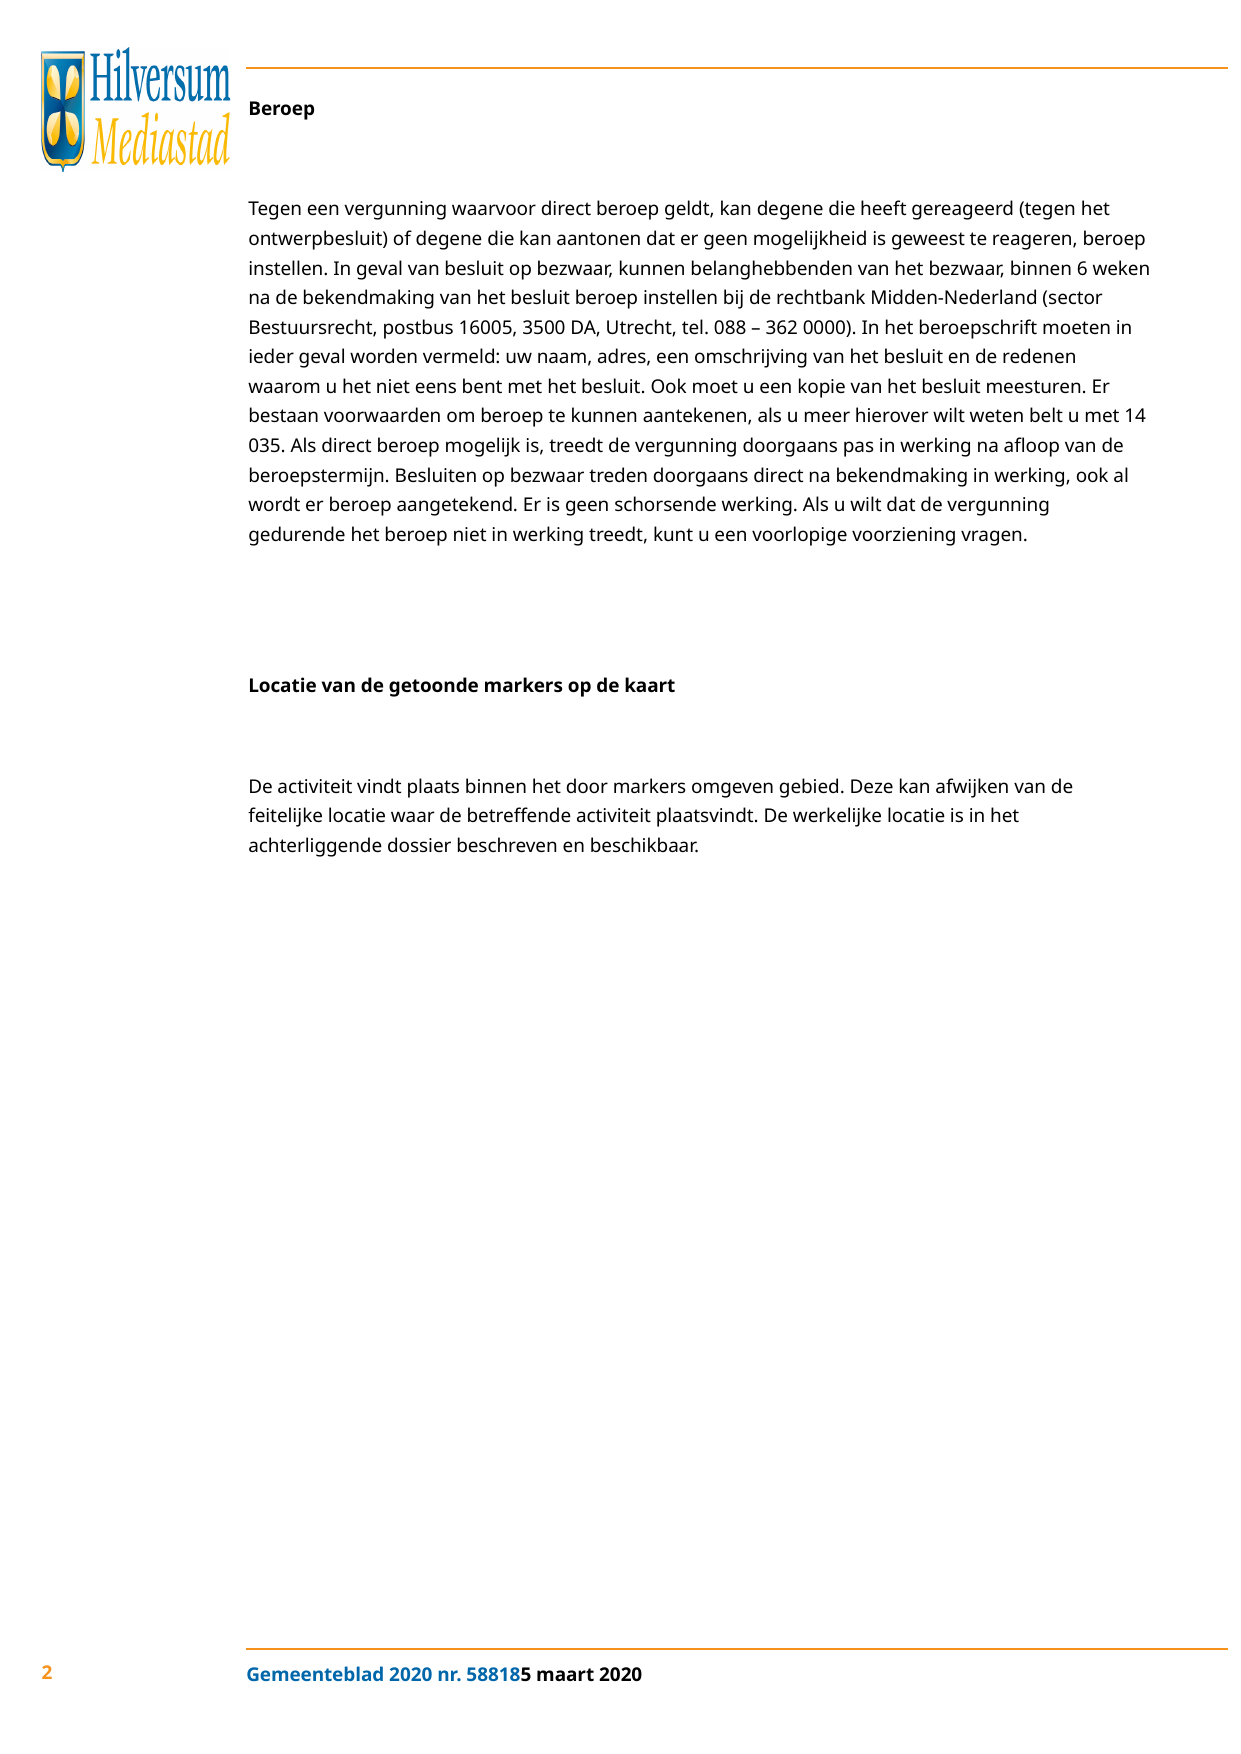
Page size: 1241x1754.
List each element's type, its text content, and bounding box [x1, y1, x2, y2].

text Tegen een vergunning waarvoor direct beroep geldt, kan degene die heeft gereageerd (tegen het ontwerpbesluit) of degene die kan aantonen dat er geen mogelijkheid is geweest te reageren, beroep instellen. In geval van besluit op bezwaar, kunnen belanghebbenden van het bezwaar, binnen 6 weken na de bekendmaking van het besluit beroep instellen bij de rechtbank Midden-Nederland (sector Bestuursrecht, postbus 16005, 3500 DA, Utrecht, tel. 088 – 362 0000). In het beroepschrift moeten in ieder geval worden vermeld: uw naam, adres, een omschrijving van het besluit en de redenen waarom u het niet eens bent met het besluit. Ook moet u een kopie van het besluit meesturen. Er bestaan voorwaarden om beroep te kunnen aantekenen, als u meer hierover wilt weten belt u met 14 035. Als direct beroep mogelijk is, treedt de vergunning doorgaans pas in werking na afloop van de beroepstermijn. Besluiten op bezwaar treden doorgaans direct na bekendmaking in werking, ook al wordt er beroep aangetekend. Er is geen schorsende werking. Als u wilt dat de vergunning gedurende het beroep niet in werking treedt, kunt u een voorlopige voorziening vragen. [248, 196, 1152, 547]
text Locatie van de getoonde markers op de kaart [248, 672, 1152, 698]
picture [41, 47, 231, 172]
text Beroep [248, 95, 1152, 121]
text De activiteit vindt plaats binnen het door markers omgeven gebied. Deze kan afwijken van de feitelijke locatie waar de betreffende activiteit plaatsvindt. De werkelijke locatie is in het achterliggende dossier beschreven en beschikbaar. [248, 773, 1152, 858]
